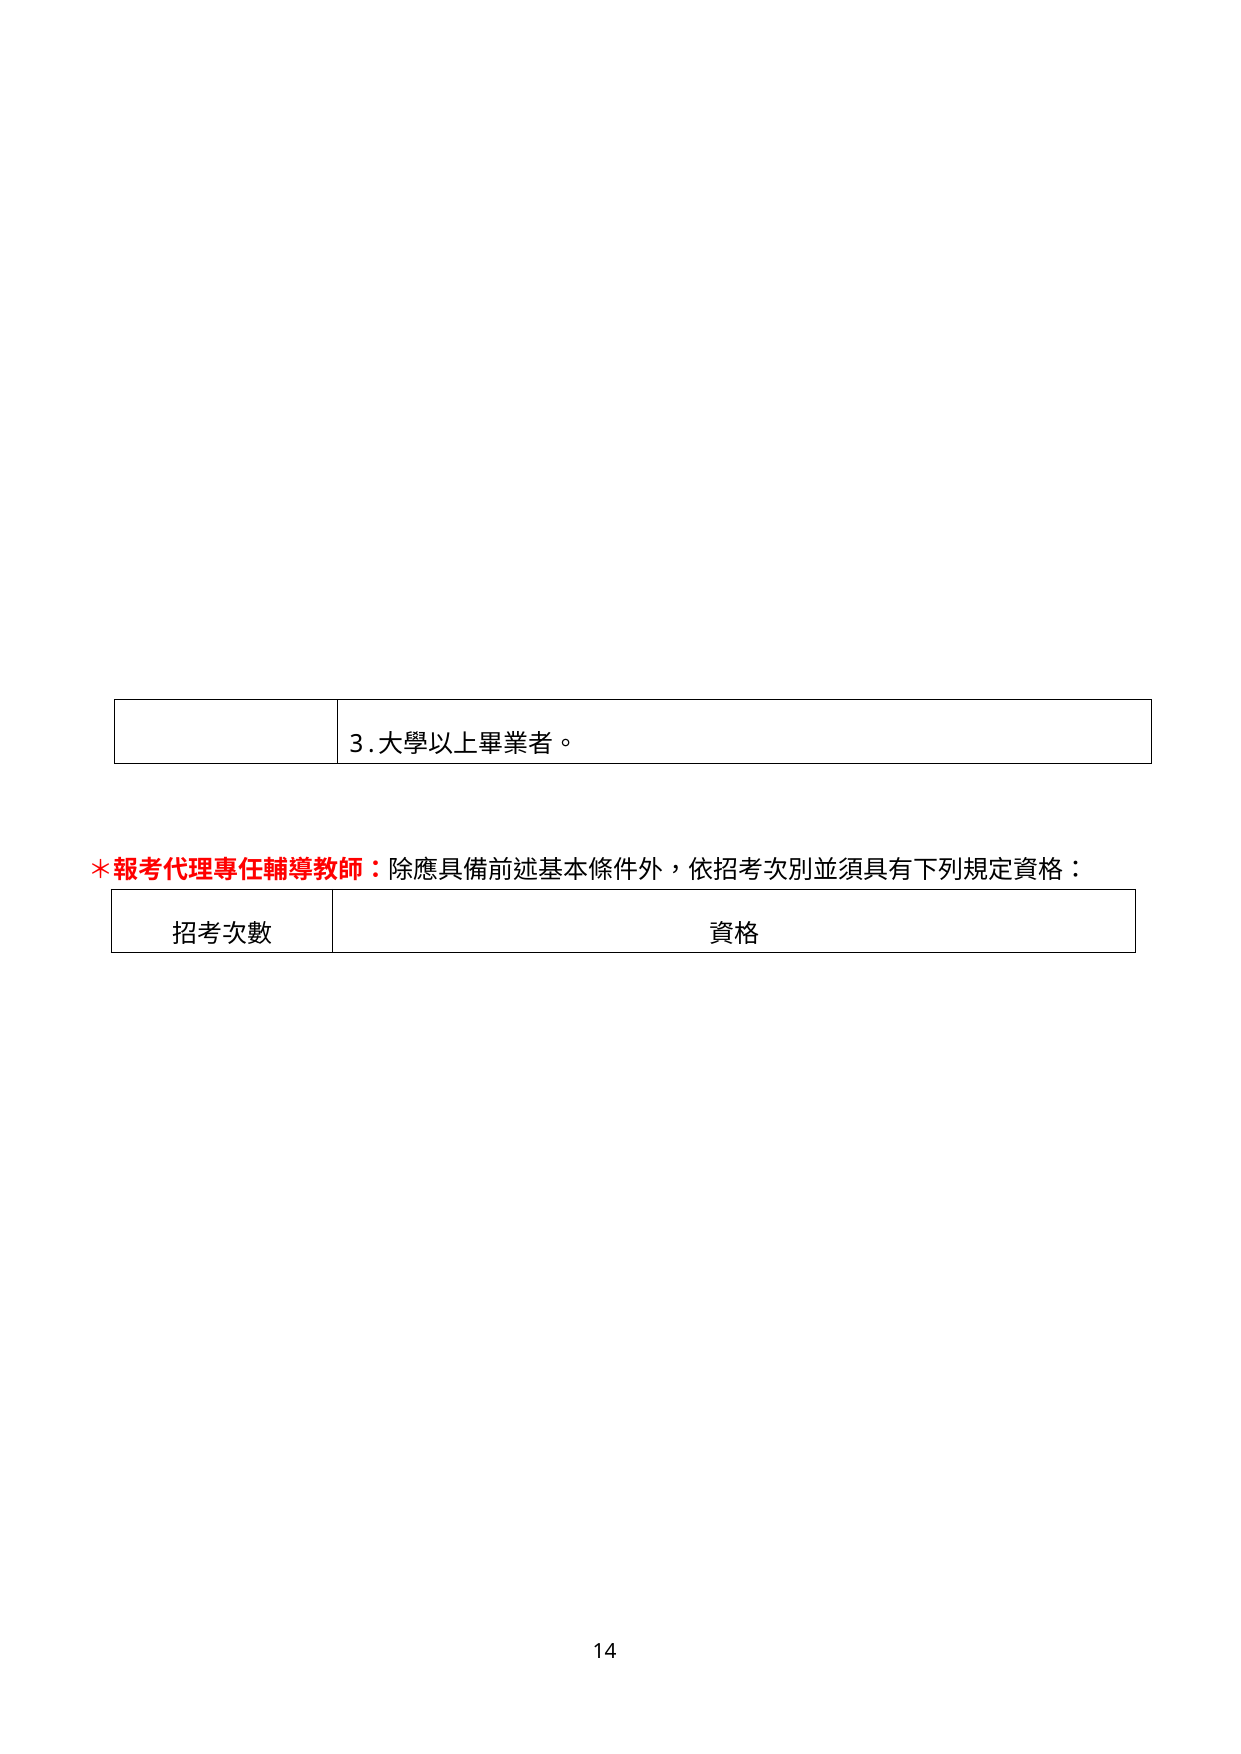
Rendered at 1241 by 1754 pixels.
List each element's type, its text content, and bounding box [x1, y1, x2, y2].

table_cell 3.大學以上畢業者。 [338, 700, 1151, 763]
table_cell [115, 700, 337, 763]
table_header 招考次數 [112, 890, 332, 952]
table_header 資格 [333, 890, 1135, 952]
text ＊報考代理專任輔導教師：除應具備前述基本條件外，依招考次別並須具有下列規定資格： [89, 826, 1157, 889]
